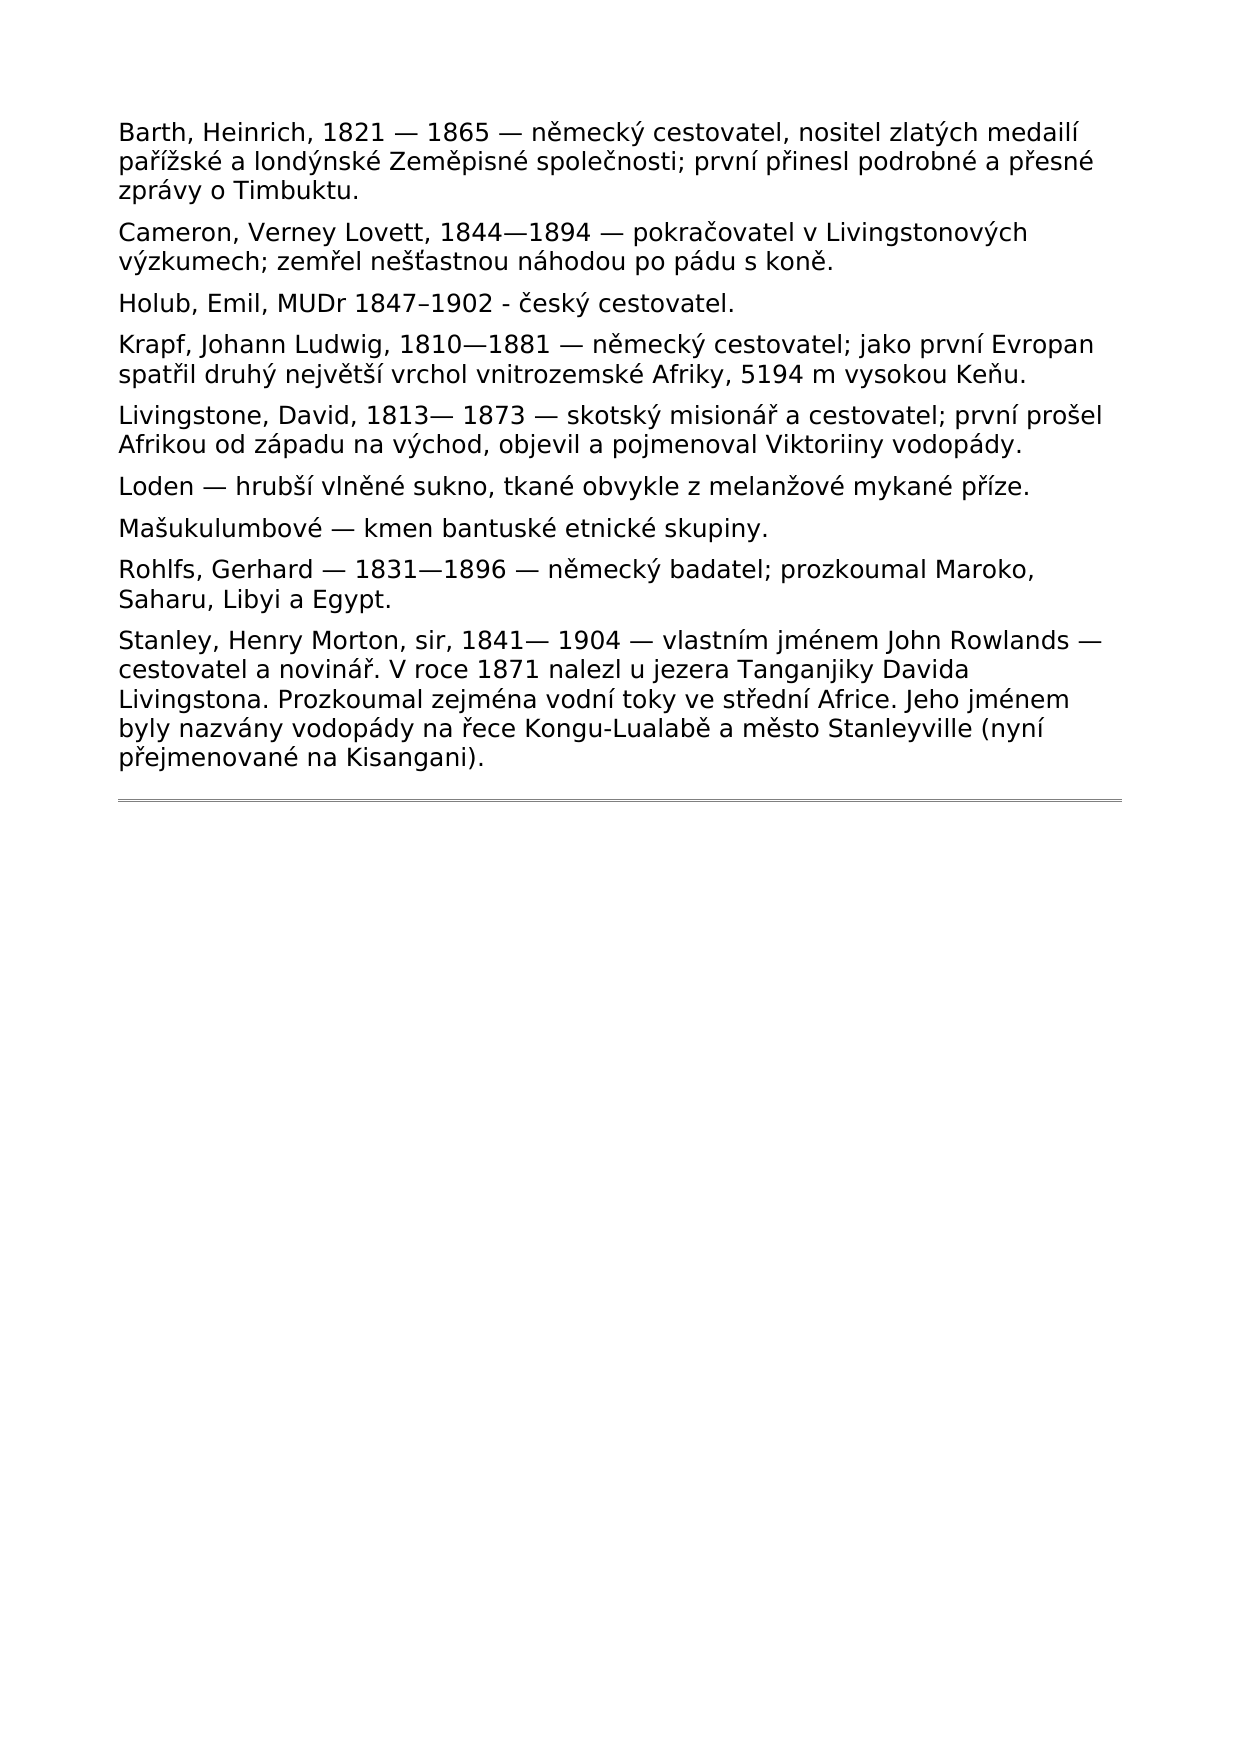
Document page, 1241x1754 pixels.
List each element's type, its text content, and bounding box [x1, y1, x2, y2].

text Krapf, Johann Ludwig, 1810—1881 — německý cestovatel; jako první Evropan spatřil druhý největší vrchol vnitrozemské Afriky, 5194 m vysokou Keňu. [118, 331, 1122, 389]
text Barth, Heinrich, 1821 — 1865 — německý cestovatel, nositel zlatých medailí pařížské a londýnské Zeměpisné společnosti; první přinesl podrobné a přesné zprávy o Timbuktu. [118, 118, 1122, 206]
text Holub, Emil, MUDr 1847–1902 - český cestovatel. [118, 289, 1122, 318]
text Loden — hrubší vlněné sukno, tkané obvykle z melanžové mykané příze. [118, 472, 1122, 501]
text Rohlfs, Gerhard — 1831—1896 — německý badatel; prozkoumal Maroko, Saharu, Libyi a Egypt. [118, 556, 1122, 614]
text Mašukulumbové — kmen bantuské etnické skupiny. [118, 514, 1122, 543]
text Cameron, Verney Lovett, 1844—1894 — pokračovatel v Livingstonových výzkumech; zemřel nešťastnou náhodou po pádu s koně. [118, 218, 1122, 276]
text Livingstone, David, 1813— 1873 — skotský misionář a cestovatel; první prošel Afrikou od západu na východ, objevil a pojmenoval Viktoriiny vodopády. [118, 401, 1122, 460]
text Stanley, Henry Morton, sir, 1841— 1904 — vlastním jménem John Rowlands — cestovatel a novinář. V roce 1871 nalezl u jezera Tanganjiky Davida Livingstona. Prozkoumal zejména vodní toky ve střední Africe. Jeho jménem byly nazvány vodopády na řece Kongu-Lualabě a město Stanleyville (nyní přejmenované na Kisangani). [118, 626, 1122, 772]
